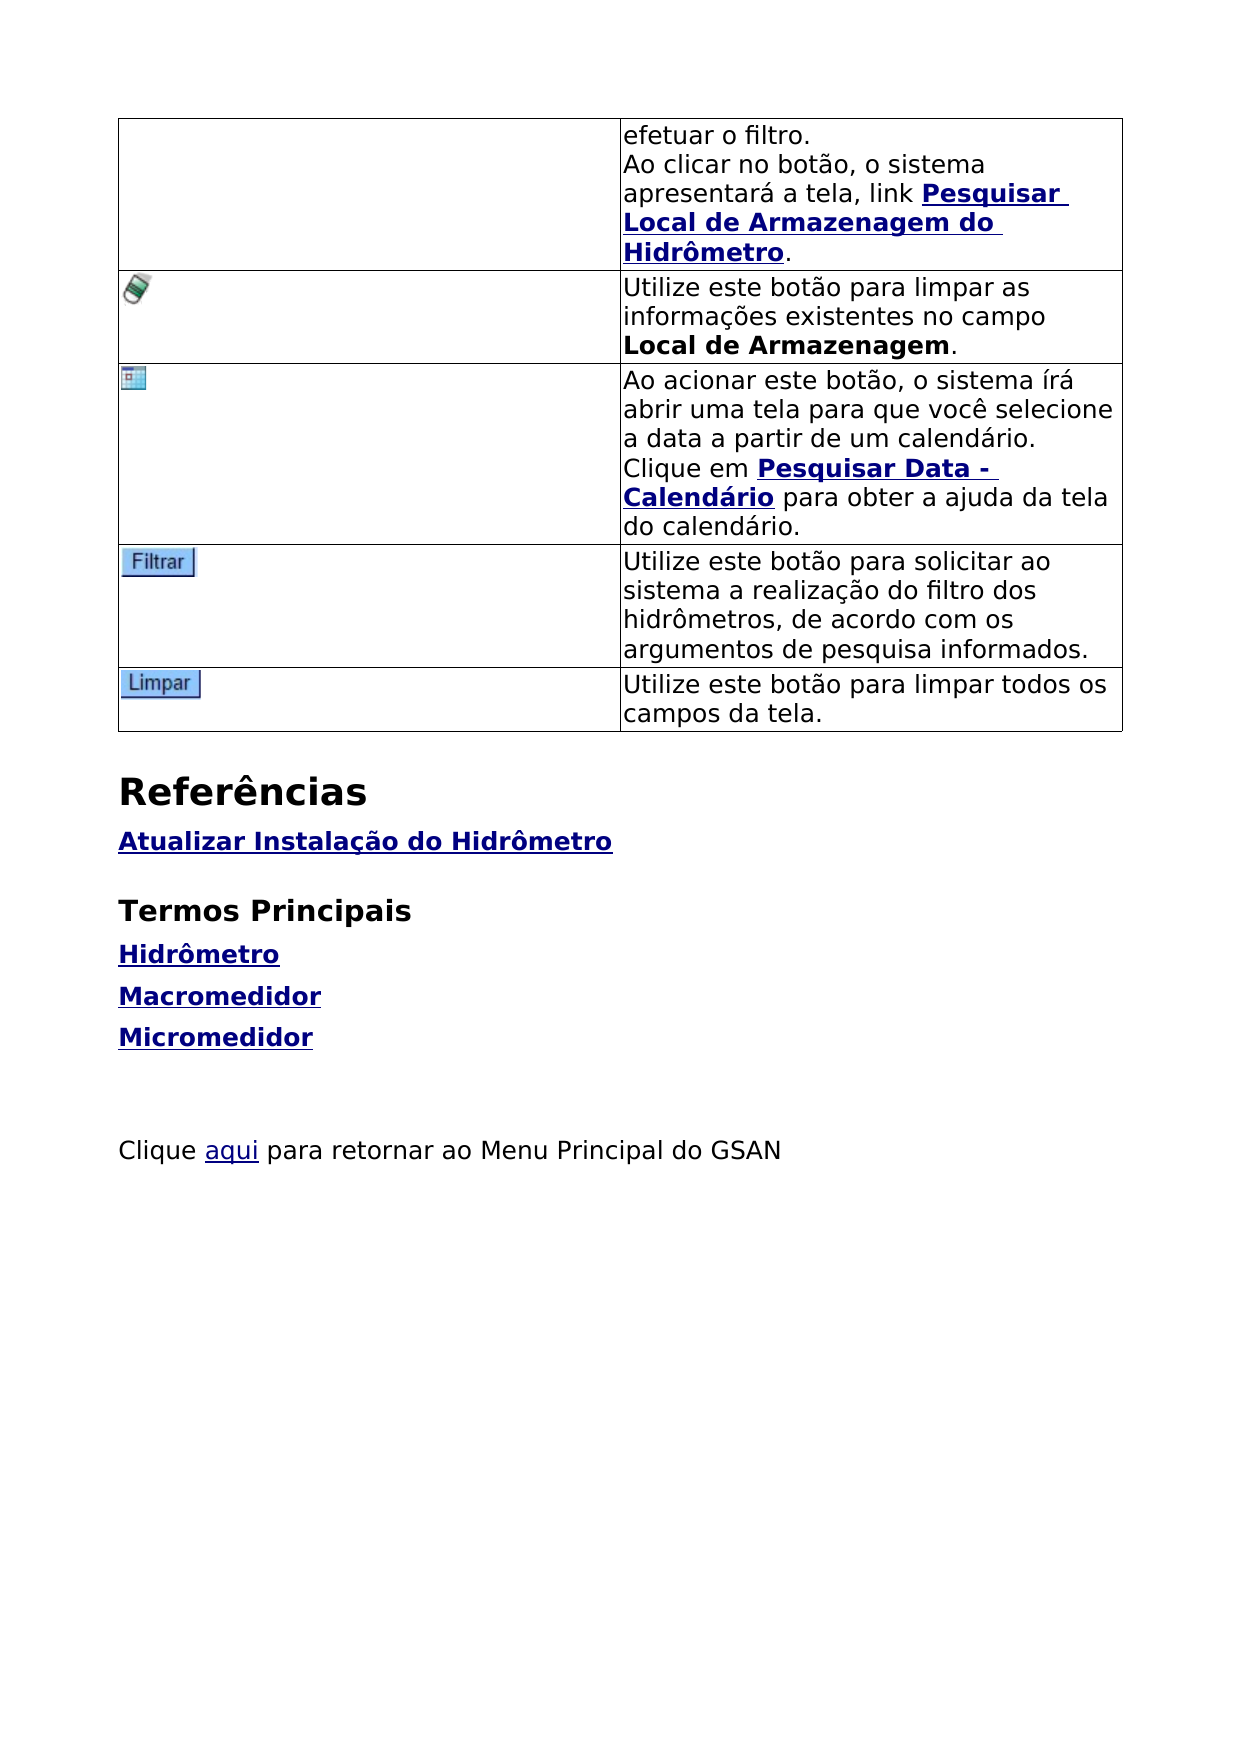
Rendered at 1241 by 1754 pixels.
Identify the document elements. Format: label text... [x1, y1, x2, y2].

table_cell Ao acionar este botão, o sistema írá abrir uma tela para que você selecione a data a partir de um calendário. Clique em Pesquisar Data - Calendário para obter a ajuda da tela do calendário. [621, 364, 1122, 544]
table_cell efetuar o filtro. Ao clicar no botão, o sistema apresentará a tela, link Pesquisar Local de Armazenagem do Hidrômetro. [621, 119, 1122, 270]
text Micromedidor [118, 1024, 1122, 1053]
text Macromedidor [118, 982, 1122, 1011]
table_cell Utilize este botão para limpar todos os campos da tela. [621, 668, 1122, 731]
text Clique aqui para retornar ao Menu Principal do GSAN [118, 1136, 1122, 1165]
table_cell Utilize este botão para solicitar ao sistema a realização do filtro dos hidrômetros, de acordo com os argumentos de pesquisa informados. [621, 545, 1122, 667]
table_cell [119, 545, 620, 667]
picture [121, 272, 153, 306]
table_cell Utilize este botão para limpar as informações existentes no campo Local de Armazenagem. [621, 271, 1122, 363]
text Hidrômetro [118, 940, 1122, 969]
picture [121, 670, 201, 700]
table_cell [119, 119, 620, 270]
table_cell [119, 668, 620, 731]
text Atualizar Instalação do Hidrômetro [118, 827, 1122, 856]
picture [121, 547, 198, 577]
table_cell [119, 364, 620, 544]
table_cell [119, 271, 620, 363]
subtitle Referências [118, 771, 1122, 815]
subtitle Termos Principais [118, 894, 1122, 928]
picture [121, 366, 147, 390]
